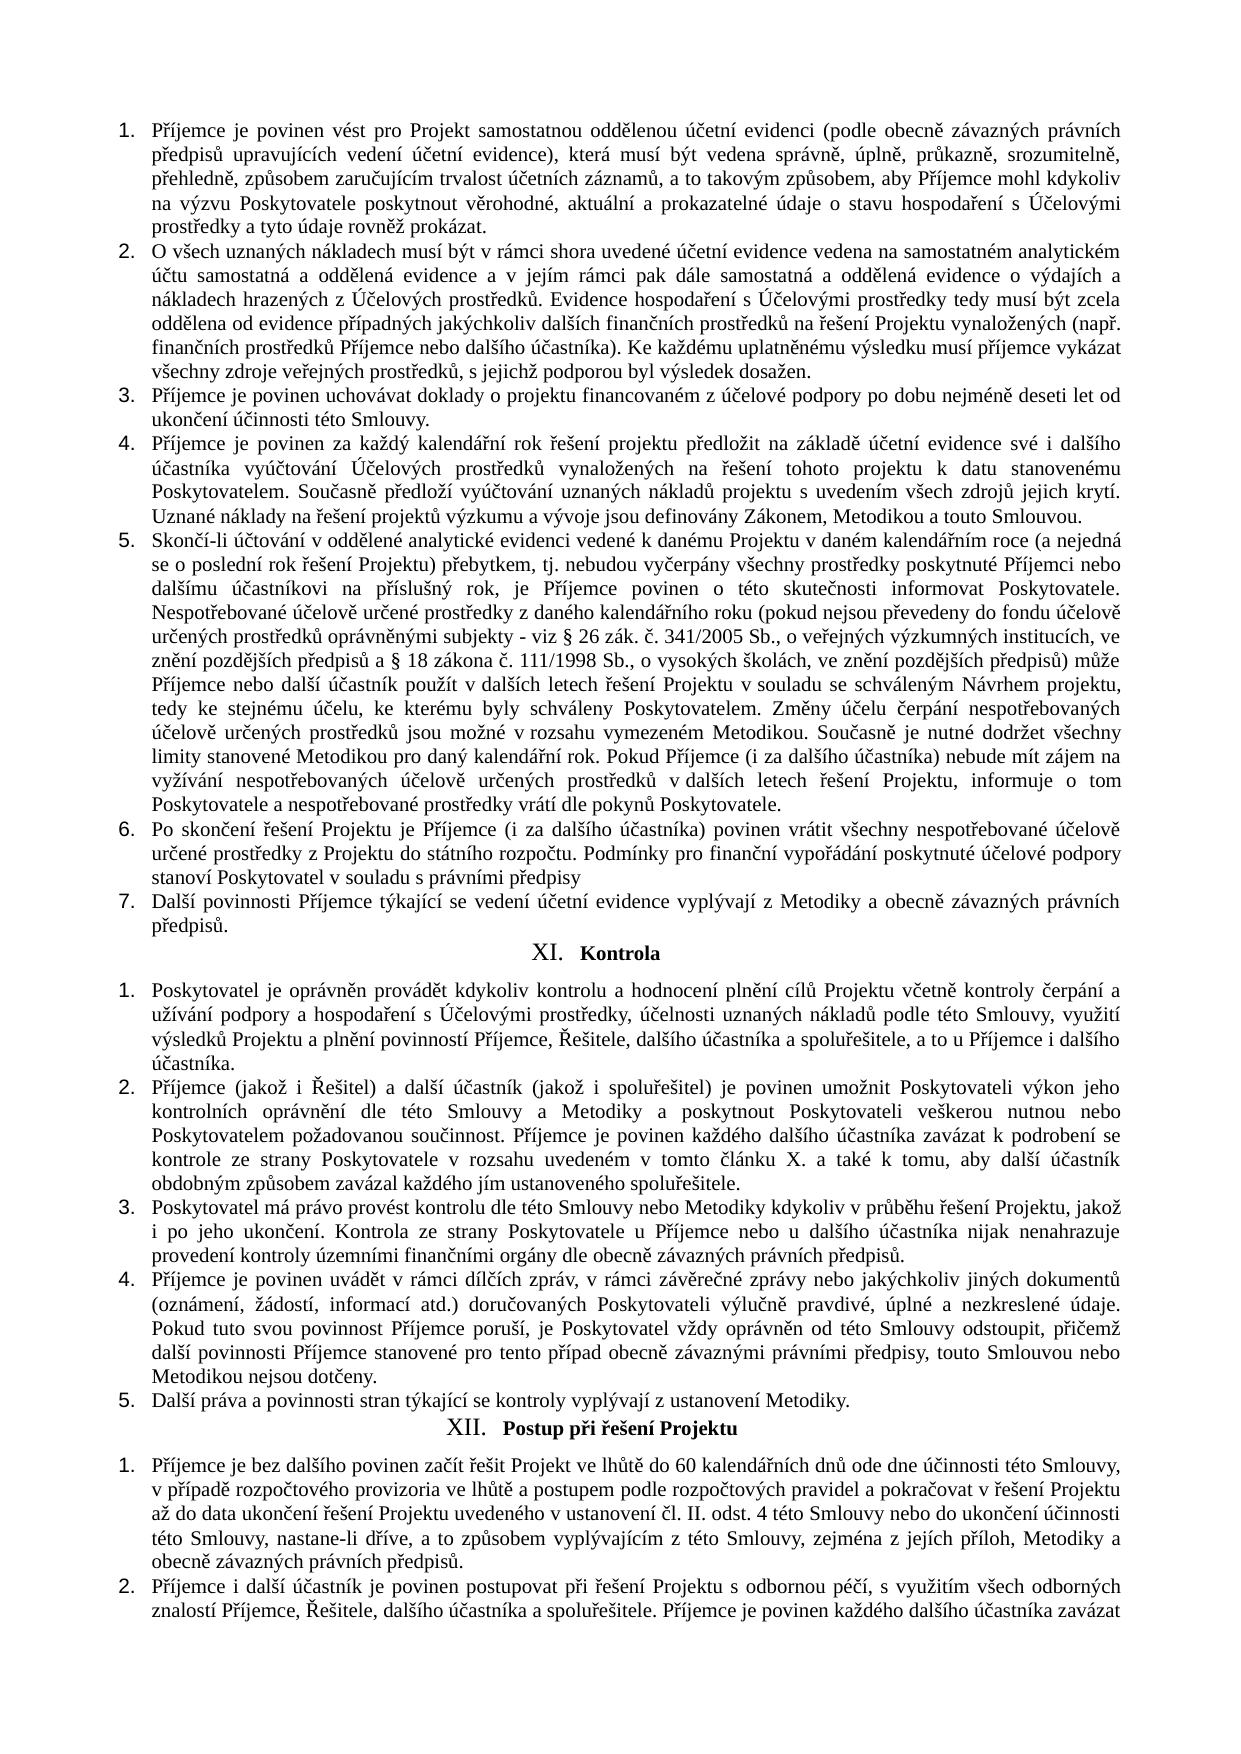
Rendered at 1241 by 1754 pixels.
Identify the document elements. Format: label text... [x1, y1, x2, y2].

list Příjemce je povinen uvádět v rámci dílčích zpráv, v rámci závěrečné zprávy nebo jakýchkoliv jiných dokumentů (oznámení, žádostí, informací atd.) doručovaných Poskytovateli výlučně pravdivé, úplné a nezkreslené údaje. Pokud tuto svou povinnost Příjemce poruší, je Poskytovatel vždy oprávněn od této Smlouvy odstoupit, přičemž další povinnosti Příjemce stanovené pro tento případ obecně závaznými právními předpisy, touto Smlouvou nebo Metodikou nejsou dotčeny. [118, 1267, 1122, 1388]
list Příjemce i další účastník je povinen postupovat při řešení Projektu s odbornou péčí, s využitím všech odborných znalostí Příjemce, Řešitele, dalšího účastníka a spoluřešitele. Příjemce je povinen každého dalšího účastníka zavázat [118, 1573, 1122, 1622]
list Další práva a povinnosti stran týkající se kontroly vyplývají z ustanovení Metodiky. [118, 1388, 1122, 1412]
list Po skončení řešení Projektu je Příjemce (i za dalšího účastníka) povinen vrátit všechny nespotřebované účelově určené prostředky z Projektu do státního rozpočtu. Podmínky pro finanční vypořádání poskytnuté účelové podpory stanoví Poskytovatel v souladu s právními předpisy [118, 816, 1122, 889]
list Příjemce je povinen vést pro Projekt samostatnou oddělenou účetní evidenci (podle obecně závazných právních předpisů upravujících vedení účetní evidence), která musí být vedena správně, úplně, průkazně, srozumitelně, přehledně, způsobem zaručujícím trvalost účetních záznamů, a to takovým způsobem, aby Příjemce mohl kdykoliv na výzvu Poskytovatele poskytnout věrohodné, aktuální a prokazatelné údaje o stavu hospodaření s Účelovými prostředky a tyto údaje rovněž prokázat. [118, 118, 1122, 238]
list Poskytovatel je oprávněn provádět kdykoliv kontrolu a hodnocení plnění cílů Projektu včetně kontroly čerpání a užívání podpory a hospodaření s Účelovými prostředky, účelnosti uznaných nákladů podle této Smlouvy, využití výsledků Projektu a plnění povinností Příjemce, Řešitele, dalšího účastníka a spoluřešitele, a to u Příjemce i dalšího účastníka. [118, 978, 1122, 1074]
list Postup při řešení Projektu [102, 1412, 1122, 1441]
list O všech uznaných nákladech musí být v rámci shora uvedené účetní evidence vedena na samostatném analytickém účtu samostatná a oddělená evidence a v jejím rámci pak dále samostatná a oddělená evidence o výdajích a nákladech hrazených z Účelových prostředků. Evidence hospodaření s Účelovými prostředky tedy musí být zcela oddělena od evidence případných jakýchkoliv dalších finančních prostředků na řešení Projektu vynaložených (např. finančních prostředků Příjemce nebo dalšího účastníka). Ke každému uplatněnému výsledku musí příjemce vykázat všechny zdroje veřejných prostředků, s jejichž podporou byl výsledek dosažen. [118, 238, 1122, 383]
list Příjemce je povinen za každý kalendářní rok řešení projektu předložit na základě účetní evidence své i dalšího účastníka vyúčtování Účelových prostředků vynaložených na řešení tohoto projektu k datu stanovenému Poskytovatelem. Současně předloží vyúčtování uznaných nákladů projektu s uvedením všech zdrojů jejich krytí. Uznané náklady na řešení projektů výzkumu a vývoje jsou definovány Zákonem, Metodikou a touto Smlouvou. [118, 431, 1122, 528]
list Poskytovatel má právo provést kontrolu dle této Smlouvy nebo Metodiky kdykoliv v průběhu řešení Projektu, jakož i po jeho ukončení. Kontrola ze strany Poskytovatele u Příjemce nebo u dalšího účastníka nijak nenahrazuje provedení kontroly územními finančními orgány dle obecně závazných právních předpisů. [118, 1195, 1122, 1267]
list Příjemce je povinen uchovávat doklady o projektu financovaném z účelové podpory po dobu nejméně deseti let od ukončení účinnosti této Smlouvy. [118, 383, 1122, 431]
list Další povinnosti Příjemce týkající se vedení účetní evidence vyplývají z Metodiky a obecně závazných právních předpisů. [118, 889, 1122, 937]
list Skončí-li účtování v oddělené analytické evidenci vedené k danému Projektu v daném kalendářním roce (a nejedná se o poslední rok řešení Projektu) přebytkem, tj. nebudou vyčerpány všechny prostředky poskytnuté Příjemci nebo dalšímu účastníkovi na příslušný rok, je Příjemce povinen o této skutečnosti informovat Poskytovatele. Nespotřebované účelově určené prostředky z daného kalendářního roku (pokud nejsou převedeny do fondu účelově určených prostředků oprávněnými subjekty - viz § 26 zák. č. 341/2005 Sb., o veřejných výzkumných institucích, ve znění pozdějších předpisů a § 18 zákona č. 111/1998 Sb., o vysokých školách, ve znění pozdějších předpisů) může Příjemce nebo další účastník použít v dalších letech řešení Projektu v souladu se schváleným Návrhem projektu, tedy ke stejnému účelu, ke kterému byly schváleny Poskytovatelem. Změny účelu čerpání nespotřebovaných účelově určených prostředků jsou možné v rozsahu vymezeném Metodikou. Současně je nutné dodržet všechny limity stanovené Metodikou pro daný kalendářní rok. Pokud Příjemce (i za dalšího účastníka) nebude mít zájem na vyžívání nespotřebovaných účelově určených prostředků v dalších letech řešení Projektu, informuje o tom Poskytovatele a nespotřebované prostředky vrátí dle pokynů Poskytovatele. [118, 528, 1122, 816]
list Příjemce (jakož i Řešitel) a další účastník (jakož i spoluřešitel) je povinen umožnit Poskytovateli výkon jeho kontrolních oprávnění dle této Smlouvy a Metodiky a poskytnout Poskytovateli veškerou nutnou nebo Poskytovatelem požadovanou součinnost. Příjemce je povinen každého dalšího účastníka zavázat k podrobení se kontrole ze strany Poskytovatele v rozsahu uvedeném v tomto článku X. a také k tomu, aby další účastník obdobným způsobem zavázal každého jím ustanoveného spoluřešitele. [118, 1074, 1122, 1195]
list Kontrola [102, 937, 1122, 966]
list Příjemce je bez dalšího povinen začít řešit Projekt ve lhůtě do 60 kalendářních dnů ode dne účinnosti této Smlouvy, v případě rozpočtového provizoria ve lhůtě a postupem podle rozpočtových pravidel a pokračovat v řešení Projektu až do data ukončení řešení Projektu uvedeného v ustanovení čl. II. odst. 4 této Smlouvy nebo do ukončení účinnosti této Smlouvy, nastane-li dříve, a to způsobem vyplývajícím z této Smlouvy, zejména z jejích příloh, Metodiky a obecně závazných právních předpisů. [118, 1453, 1122, 1573]
